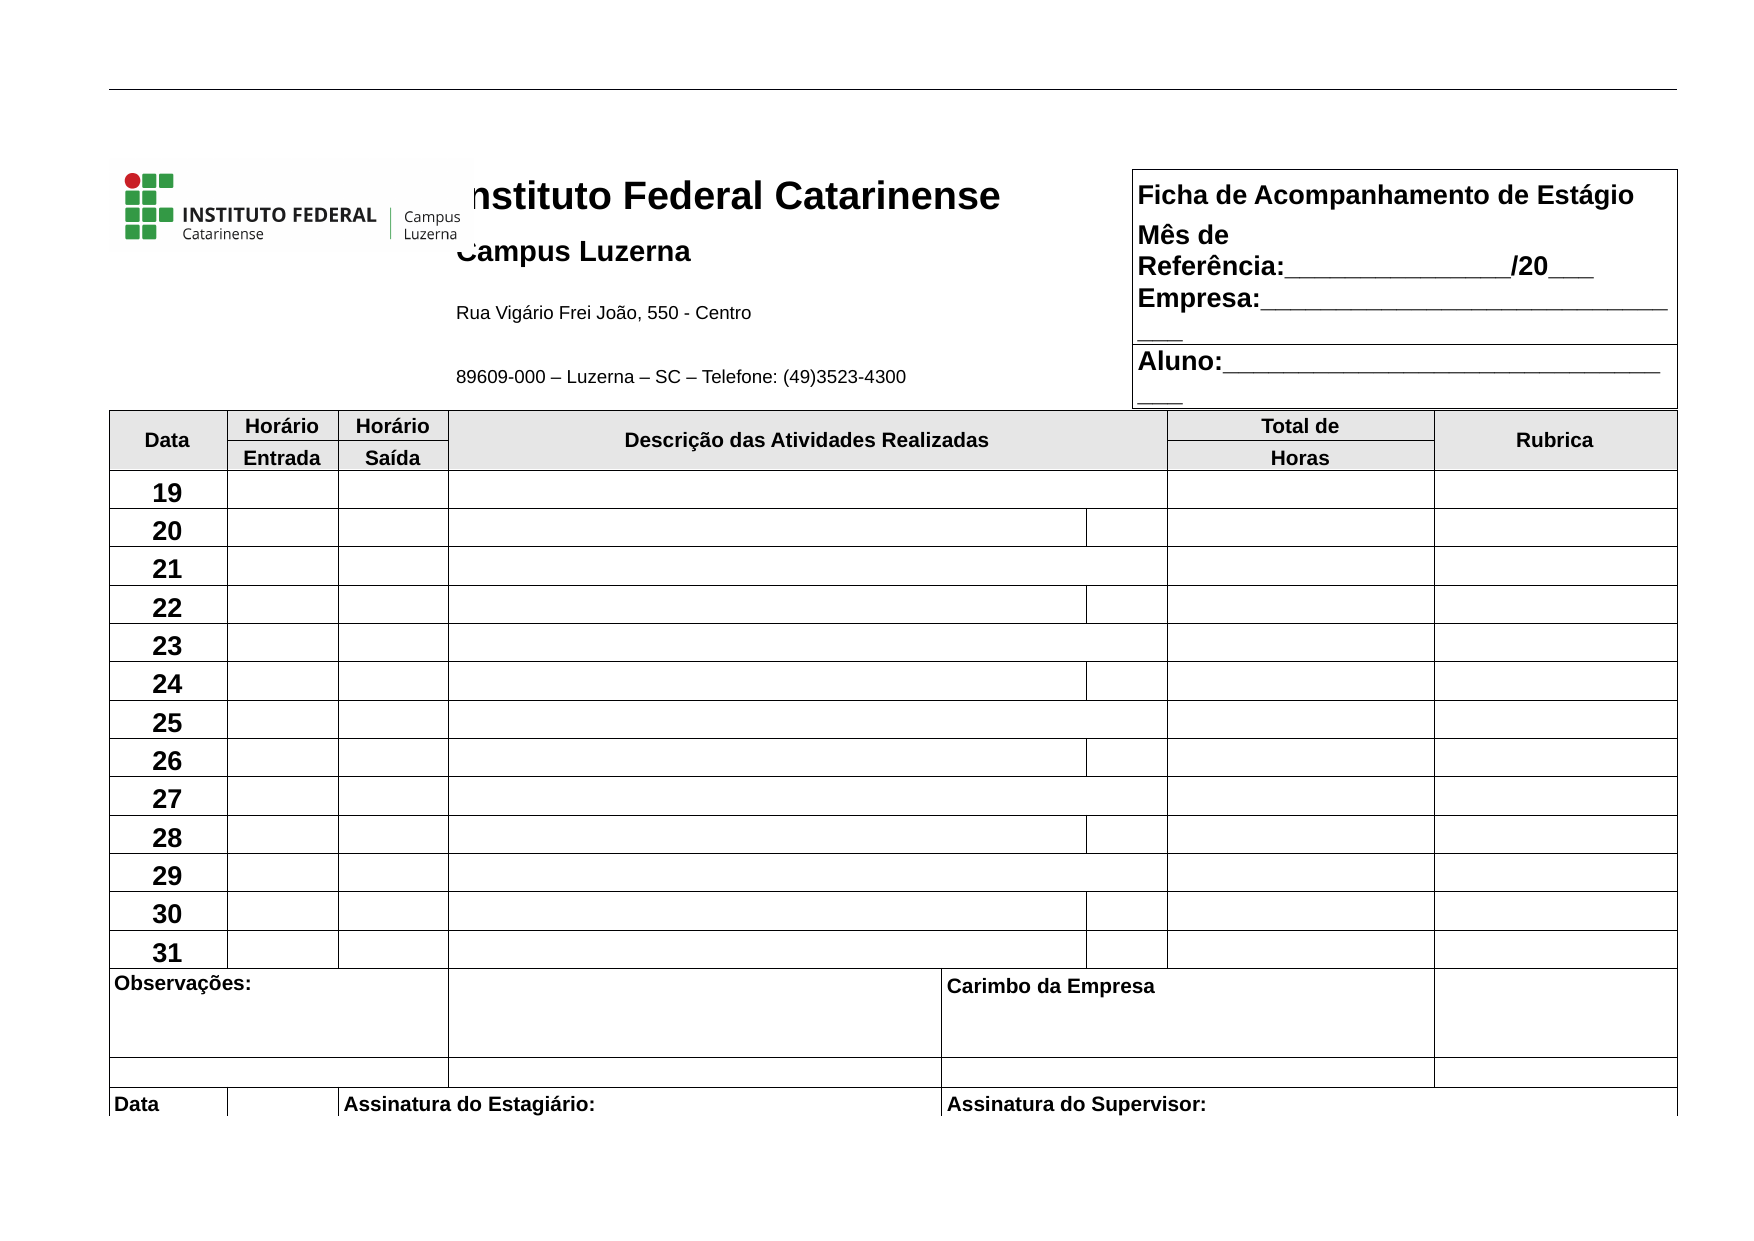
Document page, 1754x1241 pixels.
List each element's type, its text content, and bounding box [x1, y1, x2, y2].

table_cell [1435, 1058, 1677, 1087]
table_cell [228, 509, 338, 546]
table_cell [449, 662, 942, 699]
table_cell [1087, 624, 1167, 661]
table_cell [1087, 777, 1167, 814]
table_cell Rubrica [1435, 411, 1677, 469]
table_cell Assinatura do Supervisor: [942, 1088, 1677, 1116]
table_cell [449, 1058, 941, 1087]
table_cell [942, 777, 1087, 814]
table_cell [942, 998, 1087, 1027]
table_cell [1435, 586, 1677, 623]
table_cell 89609-000 – Luzerna – SC – Telefone: (49)3523-4300 [449, 344, 1132, 408]
table_cell [942, 1058, 1087, 1087]
table_cell [1087, 509, 1167, 546]
table_cell [1435, 471, 1677, 508]
table_cell [339, 892, 448, 929]
table_cell [449, 701, 942, 738]
table_cell Horário [228, 411, 338, 440]
table_cell [339, 1058, 448, 1087]
table_cell [1435, 892, 1677, 929]
table_cell [1087, 471, 1167, 508]
table_cell [227, 1058, 338, 1087]
table_cell [1435, 777, 1677, 814]
table_cell Horário [339, 411, 448, 440]
table_cell [228, 662, 338, 699]
table_cell 27 [110, 777, 227, 814]
table_cell 24 [110, 662, 227, 699]
table_cell [942, 586, 1086, 623]
table_cell [1087, 547, 1167, 584]
table_cell [1168, 547, 1434, 584]
table_cell 30 [110, 892, 227, 929]
table_cell [339, 90, 448, 158]
table_cell [1087, 1027, 1168, 1057]
table_cell [339, 547, 448, 584]
table_cell Carimbo da Empresa [942, 969, 1168, 997]
table_cell [1168, 892, 1434, 929]
table_cell 25 [110, 701, 227, 738]
table_cell [339, 701, 448, 738]
table_cell [228, 701, 338, 738]
table_cell [1087, 701, 1167, 738]
table_cell [942, 547, 1087, 584]
table_cell [1168, 777, 1434, 814]
table_cell [1168, 90, 1434, 169]
table_cell [110, 998, 227, 1027]
table_cell Observações: [110, 969, 338, 997]
table_cell [942, 854, 1087, 891]
table_cell [1435, 739, 1677, 776]
table_cell [1087, 816, 1167, 853]
table_cell [110, 1027, 227, 1057]
table_cell Aluno:________________________________ [1133, 345, 1677, 408]
table_cell [1435, 90, 1677, 169]
table_cell [1087, 586, 1167, 623]
table_cell [228, 624, 338, 661]
table_cell [942, 471, 1087, 508]
table_cell [1168, 1027, 1434, 1057]
table_cell [339, 586, 448, 623]
table_cell 29 [110, 854, 227, 891]
table_cell [449, 90, 1132, 169]
table_cell Mês de Referência:_______________/20___ [1133, 219, 1677, 282]
table_cell [1435, 931, 1677, 968]
table_cell [1168, 969, 1434, 997]
table_cell Data [110, 411, 227, 469]
table_cell [449, 1027, 941, 1057]
table_cell [1435, 701, 1677, 738]
table_cell 19 [110, 471, 227, 508]
table_cell [1435, 816, 1677, 853]
table_cell [228, 777, 338, 814]
table_cell [449, 854, 942, 891]
table_cell 26 [110, 739, 227, 776]
table_cell [1435, 969, 1677, 997]
table_cell [1435, 547, 1677, 584]
table_cell [339, 282, 448, 344]
table_cell [449, 547, 942, 584]
table_cell [449, 739, 942, 776]
table_cell [228, 931, 338, 968]
table_cell [1168, 509, 1434, 546]
table_cell 20 [110, 509, 227, 546]
table_cell Instituto Federal Catarinense [474, 169, 1132, 219]
table_cell Saída [339, 441, 448, 469]
table_cell [1168, 662, 1434, 699]
table_cell [942, 739, 1086, 776]
table_cell [1087, 931, 1167, 968]
table_cell [449, 777, 942, 814]
table_cell [1168, 854, 1434, 891]
table_cell [339, 624, 448, 661]
table_cell [339, 854, 448, 891]
table_cell [227, 344, 338, 408]
table_cell [227, 282, 338, 344]
table_cell [942, 816, 1086, 853]
table_cell [227, 90, 338, 158]
table_cell [109, 282, 227, 344]
table_cell Entrada [228, 441, 338, 469]
table_cell [1435, 854, 1677, 891]
table_cell [109, 252, 227, 282]
table_cell [1087, 739, 1167, 776]
table_cell [942, 1027, 1087, 1057]
table_cell [228, 547, 338, 584]
table_cell [1435, 624, 1677, 661]
table_cell [339, 739, 448, 776]
table_cell [1168, 739, 1434, 776]
table_cell [449, 931, 942, 968]
table_cell [449, 624, 942, 661]
table_cell 23 [110, 624, 227, 661]
table_cell [339, 252, 448, 282]
table_cell [1435, 1027, 1677, 1057]
table_cell [227, 1027, 338, 1057]
table_cell [449, 586, 942, 623]
table_cell [228, 586, 338, 623]
table_cell [942, 509, 1086, 546]
table_cell [1168, 998, 1434, 1027]
table_cell [1435, 662, 1677, 699]
table_cell [339, 816, 448, 853]
table_cell [1168, 1058, 1434, 1087]
table_cell [228, 1088, 338, 1116]
table_cell 21 [110, 547, 227, 584]
table_cell [1087, 662, 1167, 699]
table_cell [1168, 586, 1434, 623]
table_cell [1168, 816, 1434, 853]
table_cell [339, 344, 448, 408]
table_cell [110, 1058, 227, 1087]
table_cell [942, 892, 1086, 929]
table_cell [449, 998, 941, 1027]
table_cell Total de [1168, 411, 1434, 440]
table_cell [1435, 509, 1677, 546]
table_cell [942, 701, 1087, 738]
table_cell [228, 854, 338, 891]
table_cell [228, 471, 338, 508]
table_cell [1133, 90, 1149, 169]
table_cell [1435, 998, 1677, 1027]
table_cell Rua Vigário Frei João, 550 - Centro [449, 282, 1132, 344]
table_cell [942, 624, 1087, 661]
table_cell [1087, 854, 1167, 891]
table_cell [109, 344, 227, 408]
table_cell [228, 739, 338, 776]
table_cell [109, 90, 227, 158]
table_cell [339, 509, 448, 546]
table_cell [942, 931, 1086, 968]
table_cell 31 [110, 931, 227, 968]
table_cell 22 [110, 586, 227, 623]
table_cell [1168, 471, 1434, 508]
table_cell Empresa:______________________________ [1133, 282, 1677, 344]
table_cell [1087, 998, 1168, 1027]
table_cell 28 [110, 816, 227, 853]
table_cell Data [110, 1088, 227, 1116]
table_cell [1087, 1058, 1168, 1087]
table_cell [339, 998, 448, 1027]
table_cell [449, 969, 941, 997]
table_cell [339, 662, 448, 699]
table_cell [339, 471, 448, 508]
table_cell [1168, 624, 1434, 661]
table_cell [227, 252, 338, 282]
table_cell [449, 471, 942, 508]
table_cell [339, 1027, 448, 1057]
table_cell [339, 777, 448, 814]
table_cell [1087, 892, 1167, 929]
table_cell [942, 662, 1086, 699]
table_cell Ficha de Acompanhamento de Estágio [1133, 170, 1677, 219]
table_cell [449, 816, 942, 853]
table_cell [339, 969, 448, 997]
table_cell [449, 892, 942, 929]
table_cell [339, 931, 448, 968]
table_cell [449, 509, 942, 546]
table_cell [228, 892, 338, 929]
table_cell Campus Luzerna [449, 219, 1132, 282]
table_cell [1168, 931, 1434, 968]
table_cell Horas [1168, 441, 1434, 469]
table_cell [1149, 90, 1168, 169]
table_cell [227, 998, 338, 1027]
table_cell [228, 816, 338, 853]
table_cell [1168, 701, 1434, 738]
table_cell Assinatura do Estagiário: [339, 1088, 941, 1116]
table_cell Descrição das Atividades Realizadas [449, 411, 1167, 469]
